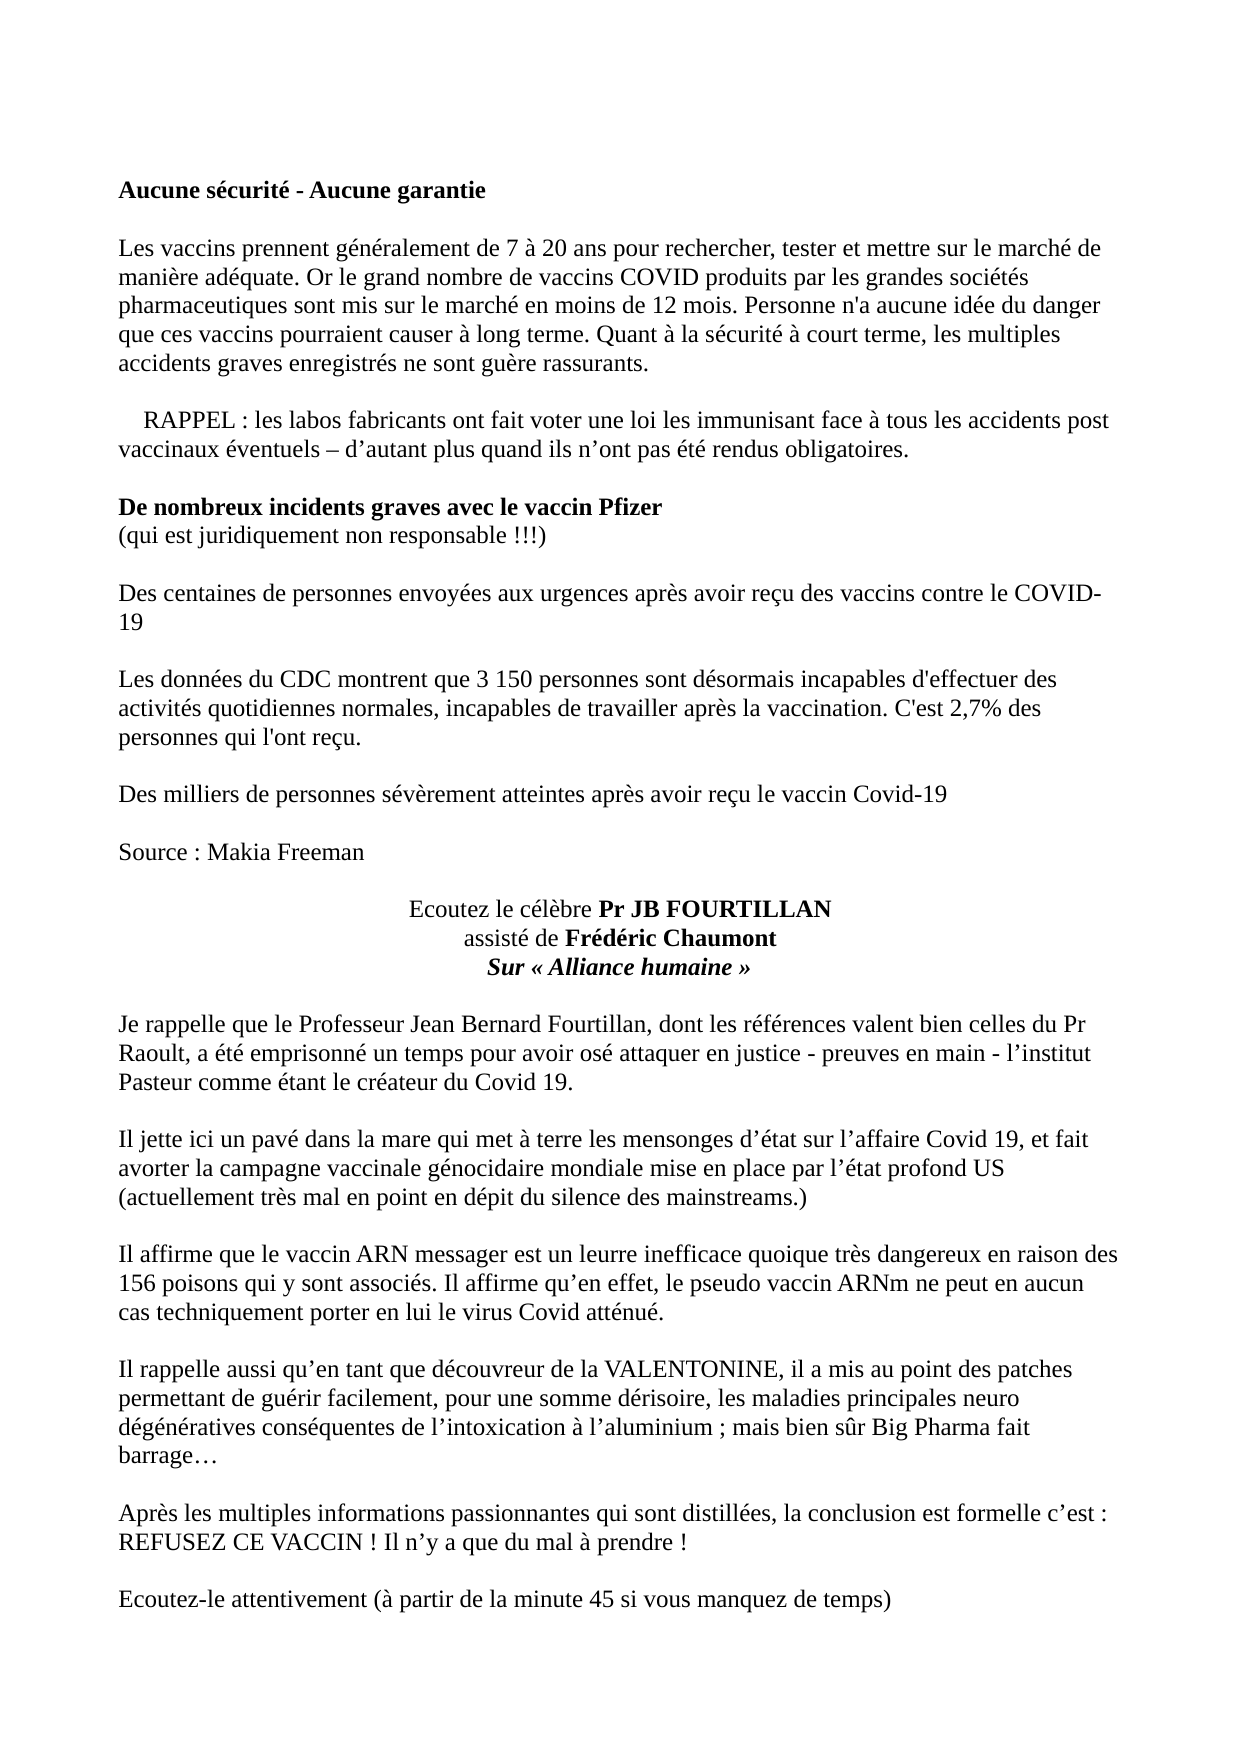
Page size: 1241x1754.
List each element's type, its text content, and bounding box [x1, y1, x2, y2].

text (qui est juridiquement non responsable !!!) [118, 521, 1122, 549]
text Après les multiples informations passionnantes qui sont distillées, la conclusion est formelle c’est : REFUSEZ CE VACCIN ! Il n’y a que du mal à prendre ! [118, 1498, 1122, 1556]
text Ecoutez-le attentivement (à partir de la minute 45 si vous manquez de temps) [118, 1584, 1122, 1613]
text Ecoutez le célèbre Pr JB FOURTILLAN [118, 894, 1122, 923]
text assisté de Frédéric Chaumont [118, 923, 1122, 952]
text Il rappelle aussi qu’en tant que découvreur de la VALENTONINE, il a mis au point des patches permettant de guérir facilement, pour une somme dérisoire, les maladies principales neuro dégénératives conséquentes de l’intoxication à l’aluminium ; mais bien sûr Big Pharma fait barrage… [118, 1354, 1122, 1469]
text Les vaccins prennent généralement de 7 à 20 ans pour rechercher, tester et mettre sur le marché de manière adéquate. Or le grand nombre de vaccins COVID produits par les grandes sociétés pharmaceutiques sont mis sur le marché en moins de 12 mois. Personne n'a aucune idée du danger que ces vaccins pourraient causer à long terme. Quant à la sécurité à court terme, les multiples accidents graves enregistrés ne sont guère rassurants. [118, 233, 1122, 377]
text Des centaines de personnes envoyées aux urgences après avoir reçu des vaccins contre le COVID-19 [118, 578, 1122, 636]
text Des milliers de personnes sévèrement atteintes après avoir reçu le vaccin Covid-19 [118, 779, 1122, 808]
text Il jette ici un pavé dans la mare qui met à terre les mensonges d’état sur l’affaire Covid 19, et fait avorter la campagne vaccinale génocidaire mondiale mise en place par l’état profond US (actuellement très mal en point en dépit du silence des mainstreams.) [118, 1124, 1122, 1211]
text RAPPEL : les labos fabricants ont fait voter une loi les immunisant face à tous les accidents post vaccinaux éventuels – d’autant plus quand ils n’ont pas été rendus obligatoires. [118, 406, 1122, 463]
text De nombreux incidents graves avec le vaccin Pfizer [118, 492, 1122, 521]
text Aucune sécurité - Aucune garantie [118, 176, 1122, 204]
text Je rappelle que le Professeur Jean Bernard Fourtillan, dont les références valent bien celles du Pr Raoult, a été emprisonné un temps pour avoir osé attaquer en justice - preuves en main - l’institut Pasteur comme étant le créateur du Covid 19. [118, 1009, 1122, 1096]
text Les données du CDC montrent que 3 150 personnes sont désormais incapables d'effectuer des activités quotidiennes normales, incapables de travailler après la vaccination. C'est 2,7% des personnes qui l'ont reçu. [118, 664, 1122, 751]
text Il affirme que le vaccin ARN messager est un leurre inefficace quoique très dangereux en raison des 156 poisons qui y sont associés. Il affirme qu’en effet, le pseudo vaccin ARNm ne peut en aucun cas techniquement porter en lui le virus Covid atténué. [118, 1239, 1122, 1326]
text Source : Makia Freeman [118, 837, 1122, 866]
text Sur « Alliance humaine » [118, 952, 1122, 981]
